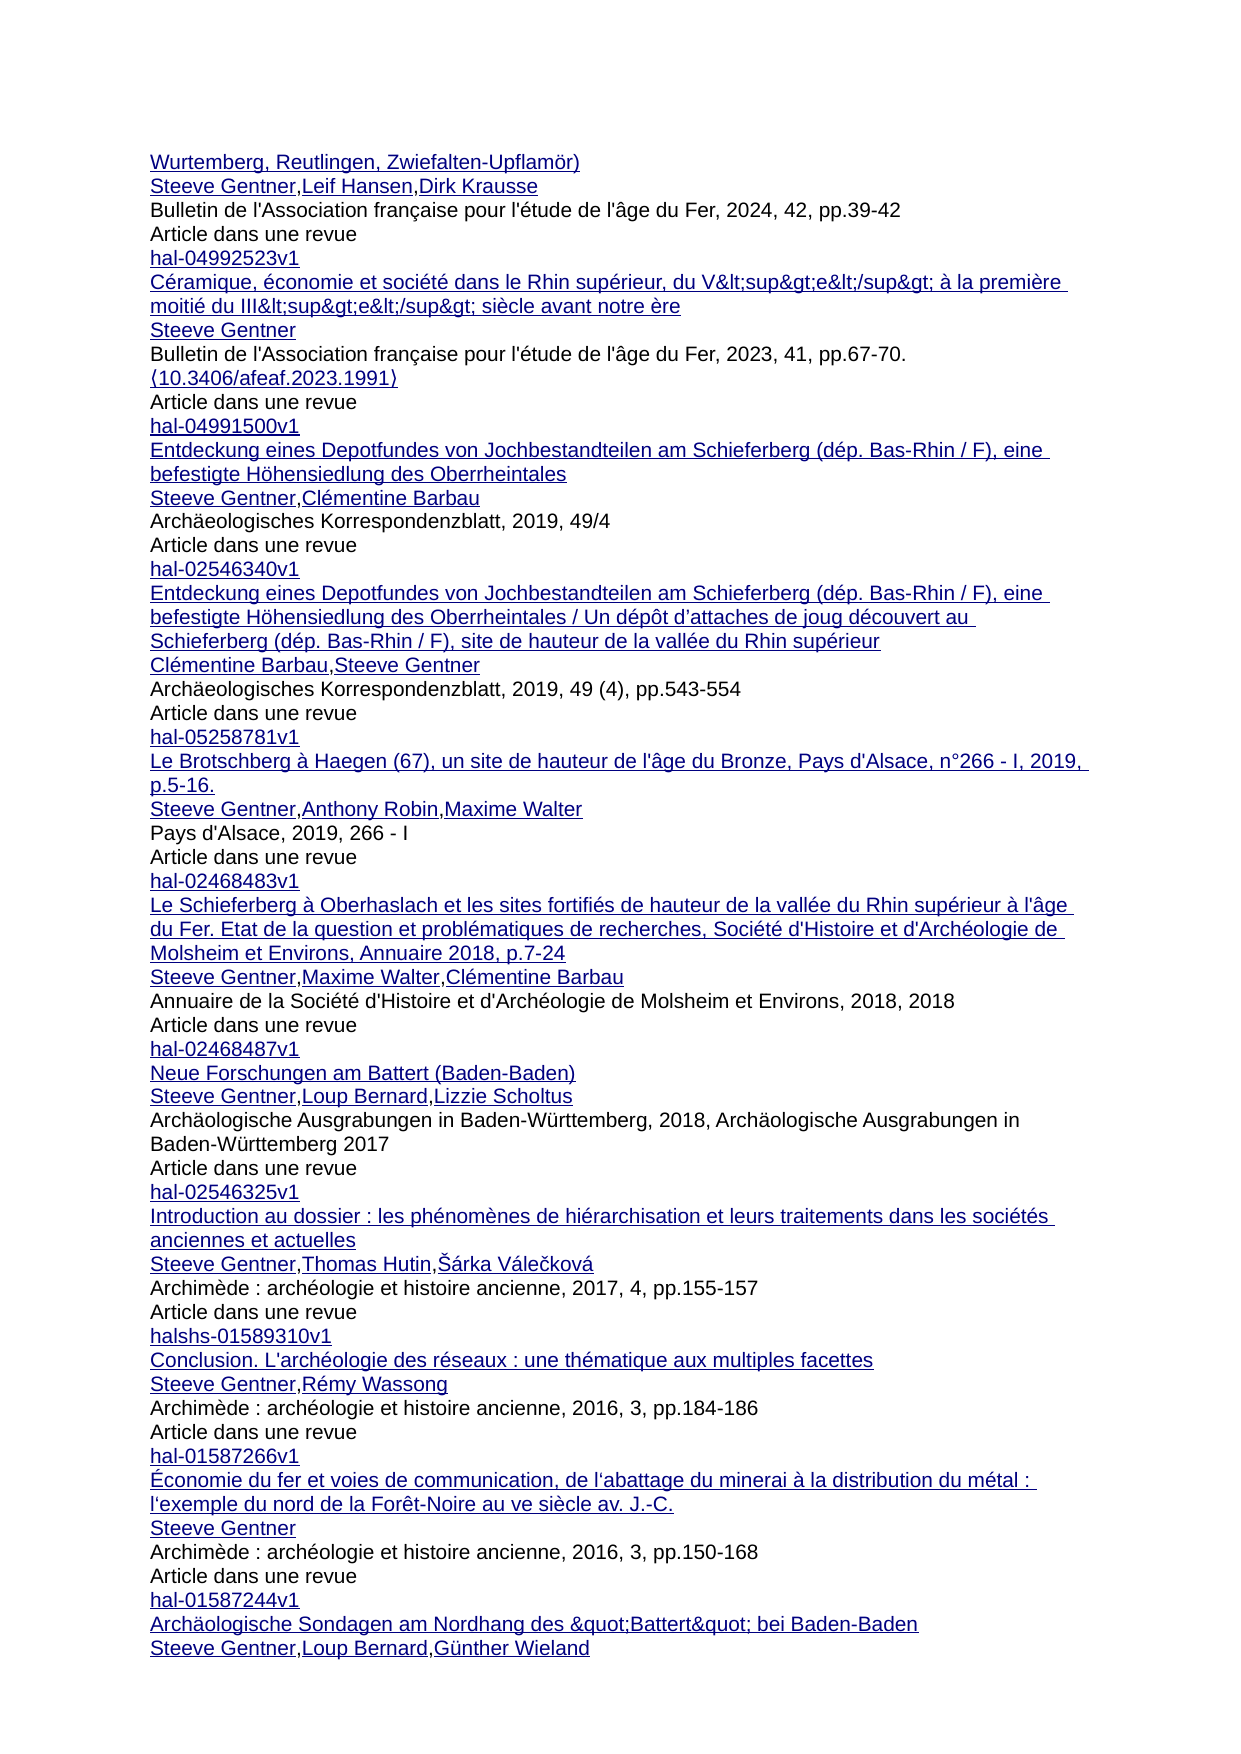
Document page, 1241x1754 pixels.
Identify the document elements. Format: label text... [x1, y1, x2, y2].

table_cell Neue Forschungen am Battert (Baden-Baden) Steeve Gentner,Loup Bernard,Lizzie Scholtus Archäologische Ausgrabungen in Baden-Württemberg, 2018, Archäologische Ausgrabungen in Baden-Württemberg 2017 Article dans une revue hal-02546325v1 [150, 1060, 1090, 1204]
table_cell Le Schieferberg à Oberhaslach et les sites fortifiés de hauteur de la vallée du Rhin supérieur à l'âge du Fer. Etat de la question et problématiques de recherches, Société d'Histoire et d'Archéologie de Molsheim et Environs, Annuaire 2018, p.7-24 Steeve Gentner,Maxime Walter,Clémentine Barbau Annuaire de la Société d'Histoire et d'Archéologie de Molsheim et Environs, 2018, 2018 Article dans une revue hal-02468487v1 [150, 893, 1090, 1060]
table_cell Entdeckung eines Depotfundes von Jochbestandteilen am Schieferberg (dép. Bas-Rhin / F), eine befestigte Höhensiedlung des Oberrheintales / Un dépôt d’attaches de joug découvert au Schieferberg (dép. Bas-Rhin / F), site de hauteur de la vallée du Rhin supérieur Clémentine Barbau,Steeve Gentner Archäeologisches Korrespondenzblatt, 2019, 49 (4), pp.543-554 Article dans une revue hal-05258781v1 [150, 581, 1090, 749]
table_cell Archäologische Sondagen am Nordhang des &quot;Battert&quot; bei Baden-Baden Steeve Gentner,Loup Bernard,Günther Wieland [150, 1611, 1090, 1659]
table_cell Conclusion. L'archéologie des réseaux : une thématique aux multiples facettes Steeve Gentner,Rémy Wassong Archimède : archéologie et histoire ancienne, 2016, 3, pp.184-186 Article dans une revue hal-01587266v1 [150, 1348, 1090, 1468]
table_header Wurtemberg, Reutlingen, Zwiefalten-Upflamör) Steeve Gentner,Leif Hansen,Dirk Krausse Bulletin de l'Association française pour l'étude de l'âge du Fer, 2024, 42, pp.39-42 Article dans une revue hal-04992523v1 [150, 150, 1090, 270]
table_cell Introduction au dossier : les phénomènes de hiérarchisation et leurs traitements dans les sociétés anciennes et actuelles Steeve Gentner,Thomas Hutin,Šárka Válečková Archimède : archéologie et histoire ancienne, 2017, 4, pp.155-157 Article dans une revue halshs-01589310v1 [150, 1204, 1090, 1348]
table_cell Économie du fer et voies de communication, de l‘abattage du minerai à la distribution du métal : l‘exemple du nord de la Forêt-Noire au ve siècle av. J.-C. Steeve Gentner Archimède : archéologie et histoire ancienne, 2016, 3, pp.150-168 Article dans une revue hal-01587244v1 [150, 1468, 1090, 1611]
table_cell Le Brotschberg à Haegen (67), un site de hauteur de l'âge du Bronze, Pays d'Alsace, n°266 - I, 2019, p.5-16. Steeve Gentner,Anthony Robin,Maxime Walter Pays d'Alsace, 2019, 266 - I Article dans une revue hal-02468483v1 [150, 749, 1090, 893]
table_cell Entdeckung eines Depotfundes von Jochbestandteilen am Schieferberg (dép. Bas-Rhin / F), eine befestigte Höhensiedlung des Oberrheintales Steeve Gentner,Clémentine Barbau Archäeologisches Korrespondenzblatt, 2019, 49/4 Article dans une revue hal-02546340v1 [150, 438, 1090, 581]
table_cell Céramique, économie et société dans le Rhin supérieur, du V&lt;sup&gt;e&lt;/sup&gt; à la première moitié du III&lt;sup&gt;e&lt;/sup&gt; siècle avant notre ère Steeve Gentner Bulletin de l'Association française pour l'étude de l'âge du Fer, 2023, 41, pp.67-70. ⟨10.3406/afeaf.2023.1991⟩ Article dans une revue hal-04991500v1 [150, 270, 1090, 437]
